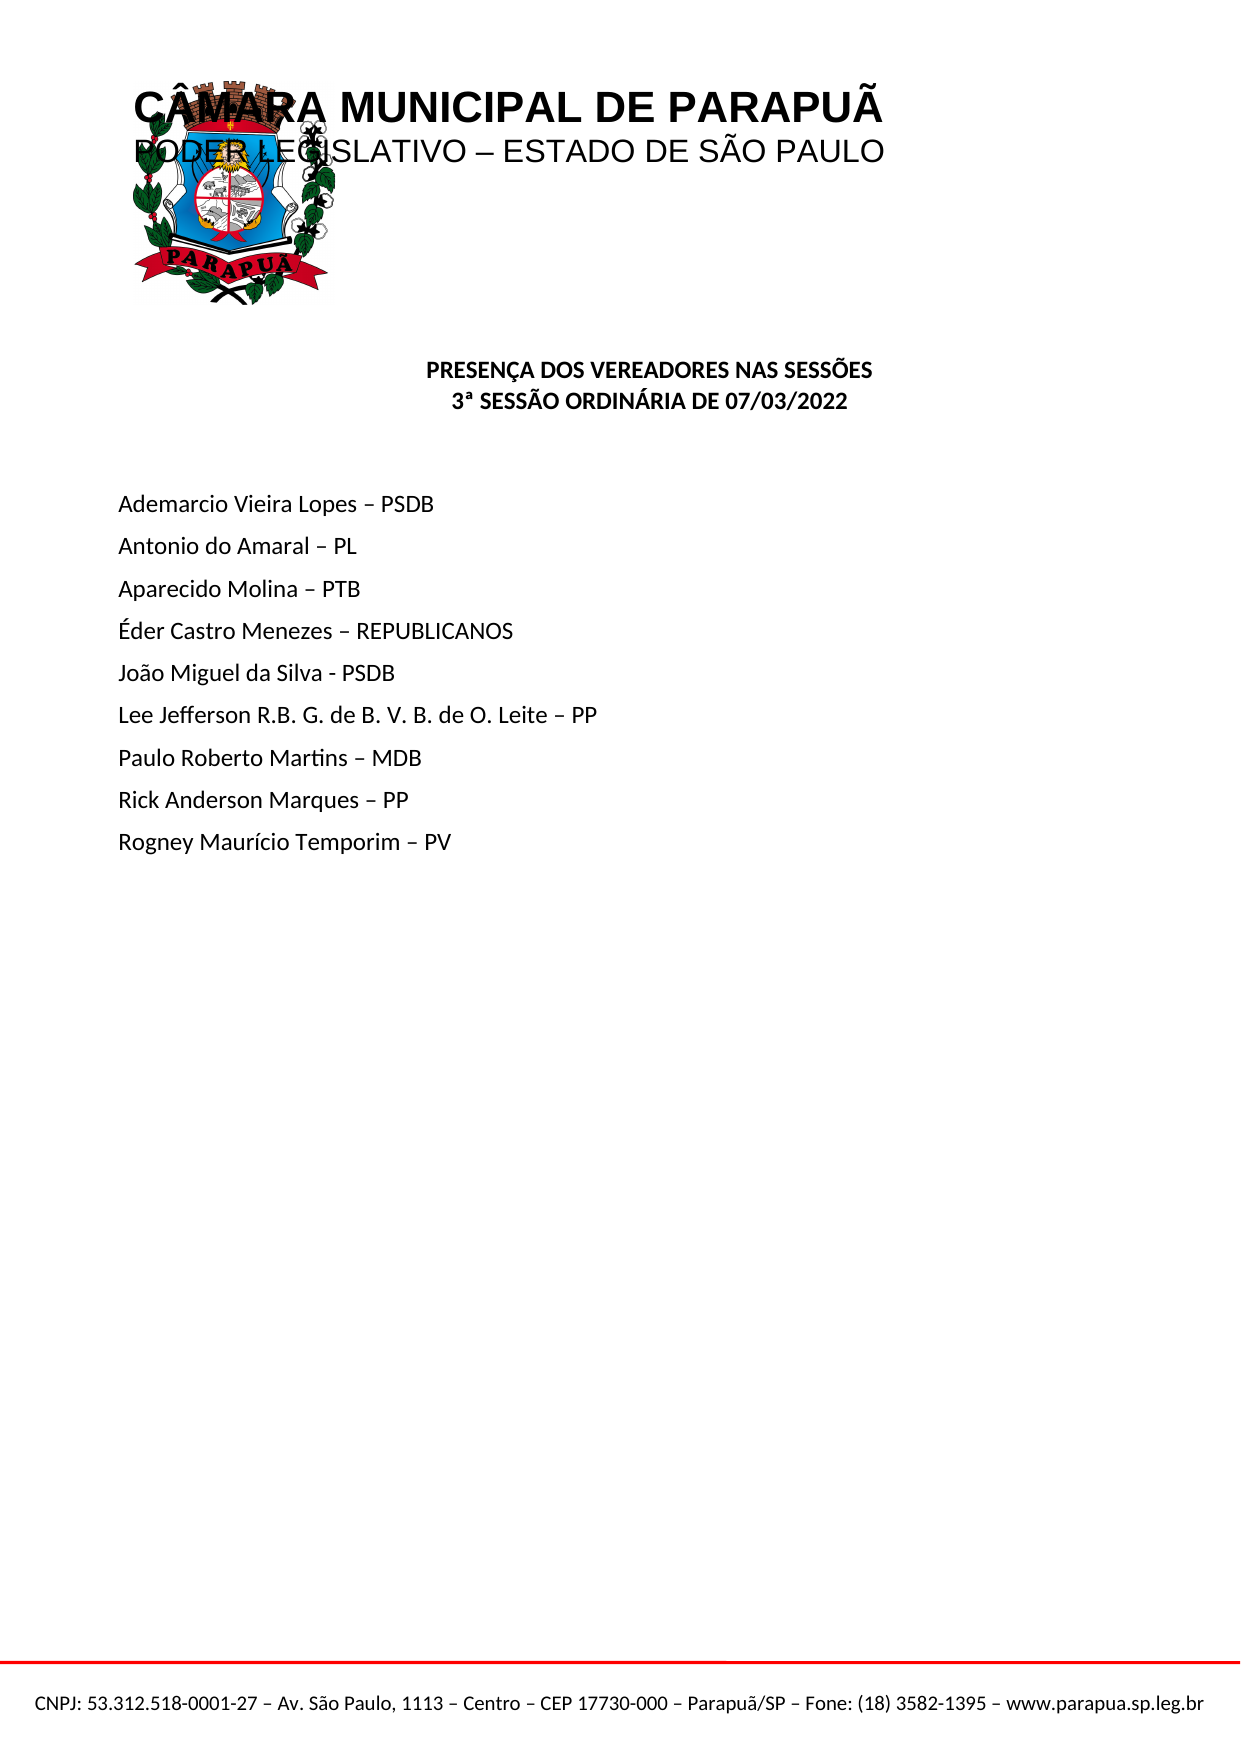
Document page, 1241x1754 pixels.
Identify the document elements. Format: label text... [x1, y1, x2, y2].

text Lee Jefferson R.B. G. de B. V. B. de O. Leite – PP [118, 700, 1181, 730]
text Aparecido Molina – PTB [118, 573, 1181, 603]
text 3ª SESSÃO ORDINÁRIA DE 07/03/2022 [118, 385, 1181, 415]
text João Miguel da Silva - PSDB [118, 657, 1181, 688]
text Rogney Maurício Temporim – PV [118, 827, 679, 857]
text Paulo Roberto Martins – MDB [118, 742, 679, 772]
text Ademarcio Vieira Lopes – PSDB [118, 488, 1181, 519]
text PRESENÇA DOS VEREADORES NAS SESSÕES [118, 354, 1181, 385]
text Antonio do Amaral – PL [118, 531, 1181, 561]
text Rick Anderson Marques – PP [118, 784, 679, 815]
picture [133, 81, 336, 305]
text Éder Castro Menezes – REPUBLICANOS [118, 615, 1181, 646]
